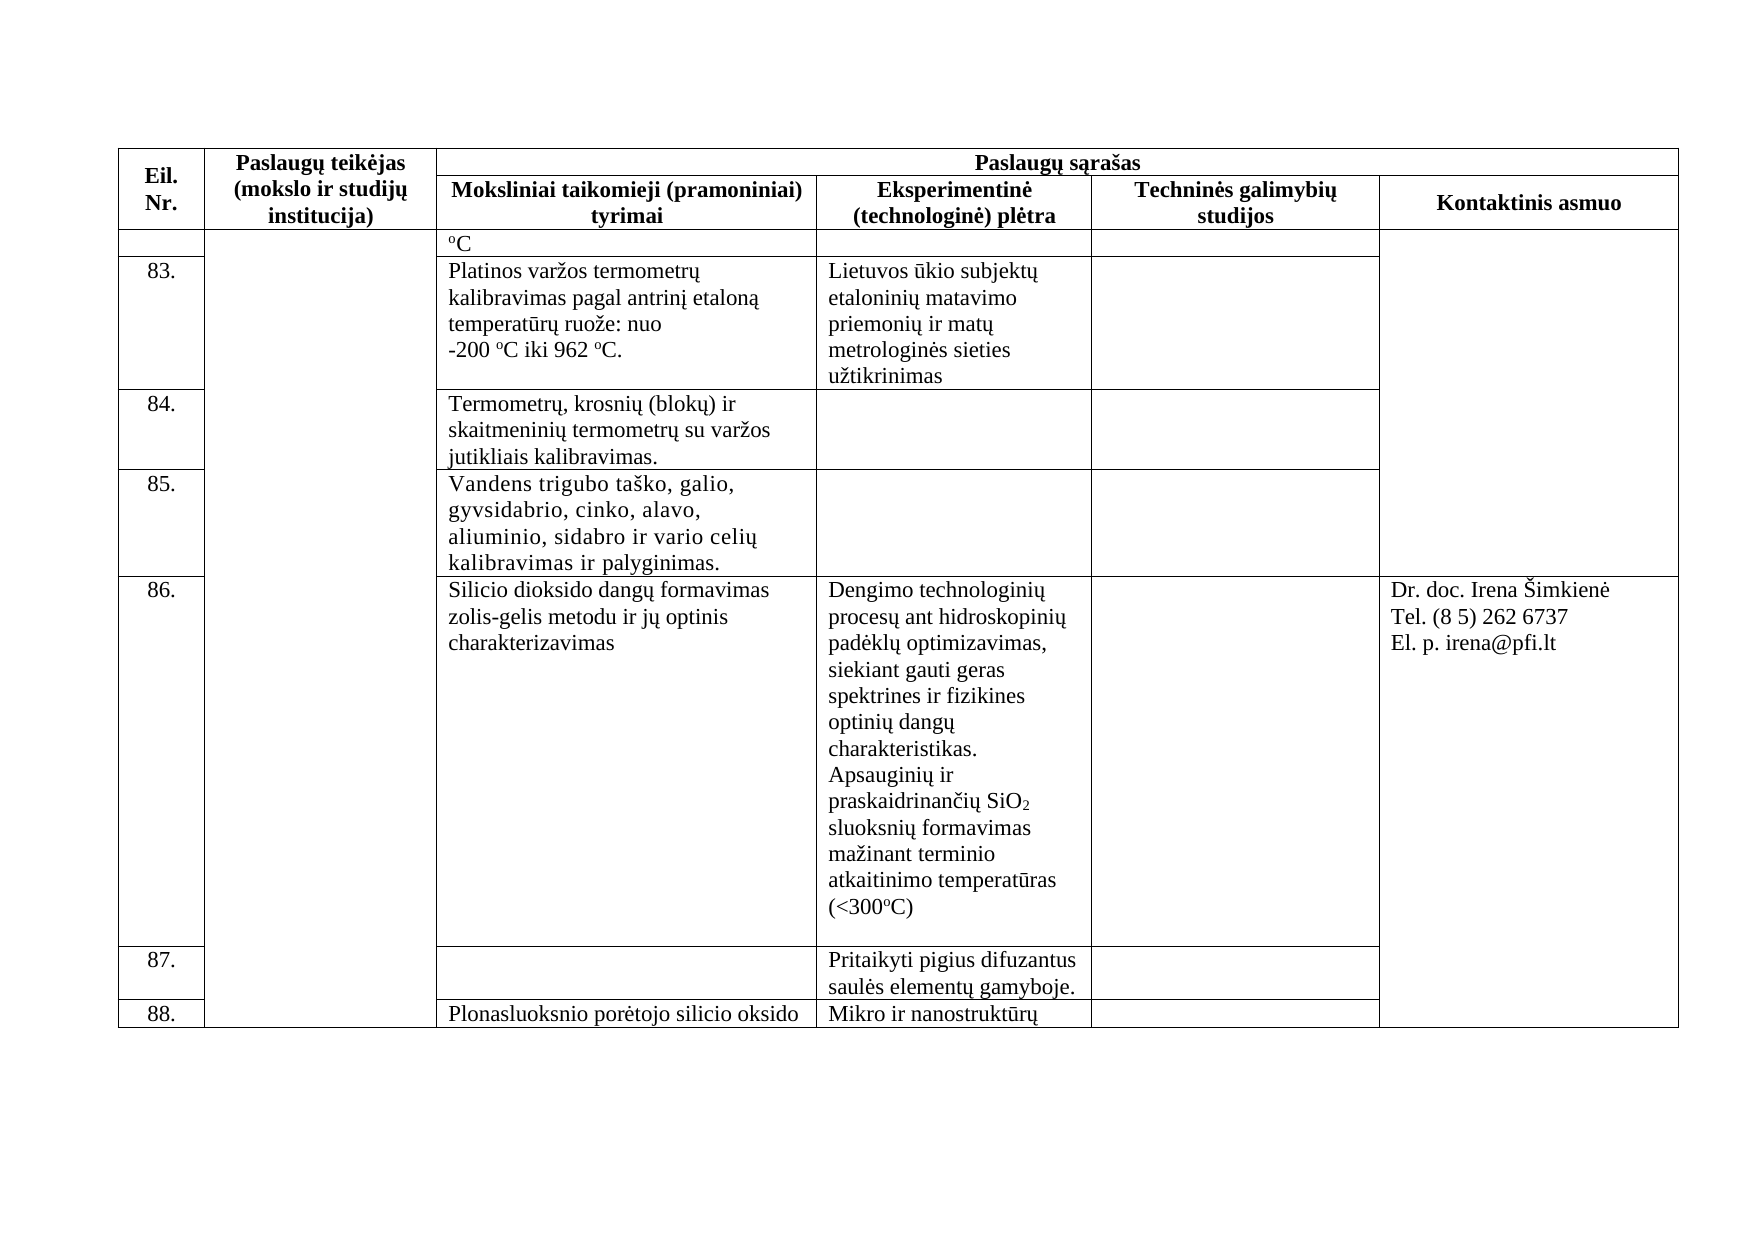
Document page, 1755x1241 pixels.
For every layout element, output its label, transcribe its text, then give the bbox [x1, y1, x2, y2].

table_cell [1092, 577, 1379, 946]
table_cell Dengimo technologinių procesų ant hidroskopinių padėklų optimizavimas, siekiant gauti geras spektrines ir fizikines optinių dangų charakteristikas. Apsauginių ir praskaidrinančių SiO2 sluoksnių formavimas mažinant terminio atkaitinimo temperatūras (<300oC) [817, 577, 1091, 946]
table_cell Kontaktinis asmuo [1380, 176, 1678, 229]
table_header Paslaugų teikėjas (mokslo ir studijų institucija) [205, 149, 436, 229]
table_header Eil. Nr. [119, 149, 204, 229]
table_cell [1092, 390, 1379, 469]
table_cell [119, 230, 204, 256]
table_cell [1092, 470, 1379, 576]
table_cell 84. [119, 390, 204, 469]
table_cell Vandens trigubo taško, galio, gyvsidabrio, cinko, alavo, aliuminio, sidabro ir vario celių kalibravimas ir palyginimas. [437, 470, 816, 576]
table_cell [817, 230, 1091, 256]
table_cell 88. [119, 1000, 204, 1027]
table_cell Moksliniai taikomieji (pramoniniai) tyrimai [437, 176, 816, 229]
table_cell Dr. doc. Irena Šimkienė Tel. (8 5) 262 6737 El. p. irena@pfi.lt [1380, 577, 1678, 1027]
table_cell [1092, 1000, 1379, 1027]
table_cell [205, 230, 436, 1027]
table_cell [1380, 230, 1678, 576]
table_cell Lietuvos ūkio subjektų etaloninių matavimo priemonių ir matų metrologinės sieties užtikrinimas [817, 257, 1091, 389]
table_cell Pritaikyti pigius difuzantus saulės elementų gamyboje. [817, 947, 1091, 999]
table_cell [1092, 230, 1379, 256]
table_cell [437, 947, 816, 999]
table_cell 87. [119, 947, 204, 999]
table_header Paslaugų sąrašas [437, 149, 1678, 175]
table_cell Mikro ir nanostruktūrų [817, 1000, 1091, 1027]
table_cell 85. [119, 470, 204, 576]
table_cell Platinos varžos termometrų kalibravimas pagal antrinį etaloną temperatūrų ruože: nuo -200 oC iki 962 oC. [437, 257, 816, 389]
table_cell oC [437, 230, 816, 256]
table_cell Eksperimentinė (technologinė) plėtra [817, 176, 1091, 229]
table_cell [1092, 947, 1379, 999]
table_cell Termometrų, krosnių (blokų) ir skaitmeninių termometrų su varžos jutikliais kalibravimas. [437, 390, 816, 469]
table_cell [817, 390, 1091, 469]
table_cell Techninės galimybių studijos [1092, 176, 1379, 229]
table_cell 83. [119, 257, 204, 389]
table_cell 86. [119, 577, 204, 946]
table_cell [817, 470, 1091, 576]
table_cell Silicio dioksido dangų formavimas zolis-gelis metodu ir jų optinis charakterizavimas [437, 577, 816, 946]
table_cell Plonasluoksnio porėtojo silicio oksido [437, 1000, 816, 1027]
table_cell [1092, 257, 1379, 389]
